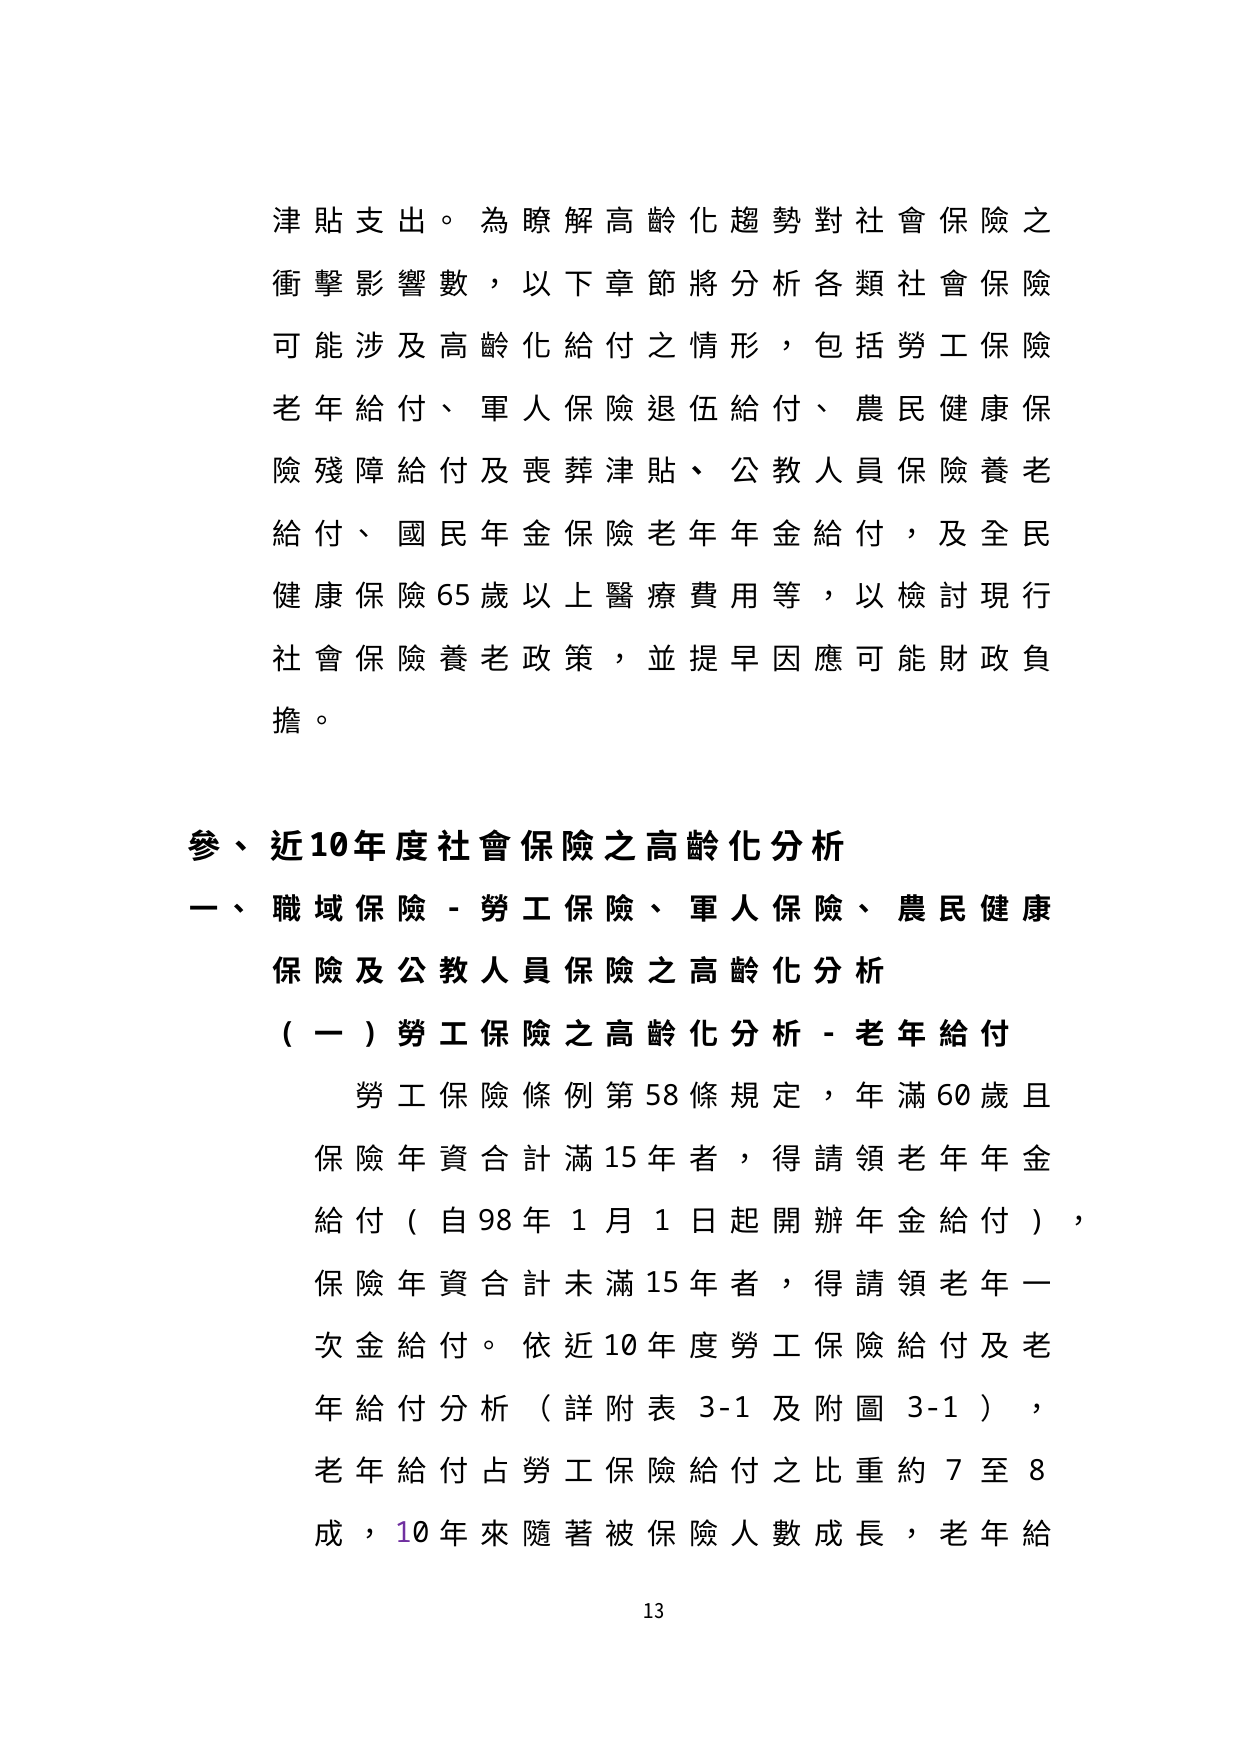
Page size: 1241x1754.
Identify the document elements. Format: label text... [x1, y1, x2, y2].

text 參、近10年度社會保險之高齡化分析 [183, 802, 1058, 865]
text 一、職域保險-勞工保險、軍人保險、農民健康保險及公教人員保險之高齡化分析 [183, 865, 1058, 990]
text 勞工保險條例第58條規定，年滿60歲且保險年資合計滿15年者，得請領老年年金給付(自98年1月1日起開辦年金給付)，保險年資合計未滿15年者，得請領老年一次金給付。依近10年度勞工保險給付及老年給付分析（詳附表3-1及附圖3-1），老年給付占勞工保險給付之比重約7至8成，10年來隨著被保險人數成長，老年給付亦呈增加趨勢，其中94年配合勞工退休金開辦，97年國民年金開辦，101年及102年因破產及老年一次金給付條件將修改等傳言，致該等年度領取老年給付人數及金額大幅攀升。另請領老年年金給付平均年齡自98年度之63.47歲，逐年降低至103年度之61.03歲，有年輕化情形，然每年勞工保險老年給付總額(一次金及年金)受政府政策影響，與我國人口高齡化趨勢較無顯著關連。 [271, 1052, 1058, 1552]
text 津貼支出。為瞭解高齡化趨勢對社會保險之衝擊影響數，以下章節將分析各類社會保險可能涉及高齡化給付之情形，包括勞工保險老年給付、軍人保險退伍給付、農民健康保險殘障給付及喪葬津貼、公教人員保險養老給付、國民年金保險老年年金給付，及全民健康保險65歲以上醫療費用等，以檢討現行社會保險養老政策，並提早因應可能財政負擔。 [242, 177, 1058, 740]
text (一)勞工保險之高齡化分析-老年給付 [242, 990, 1058, 1052]
